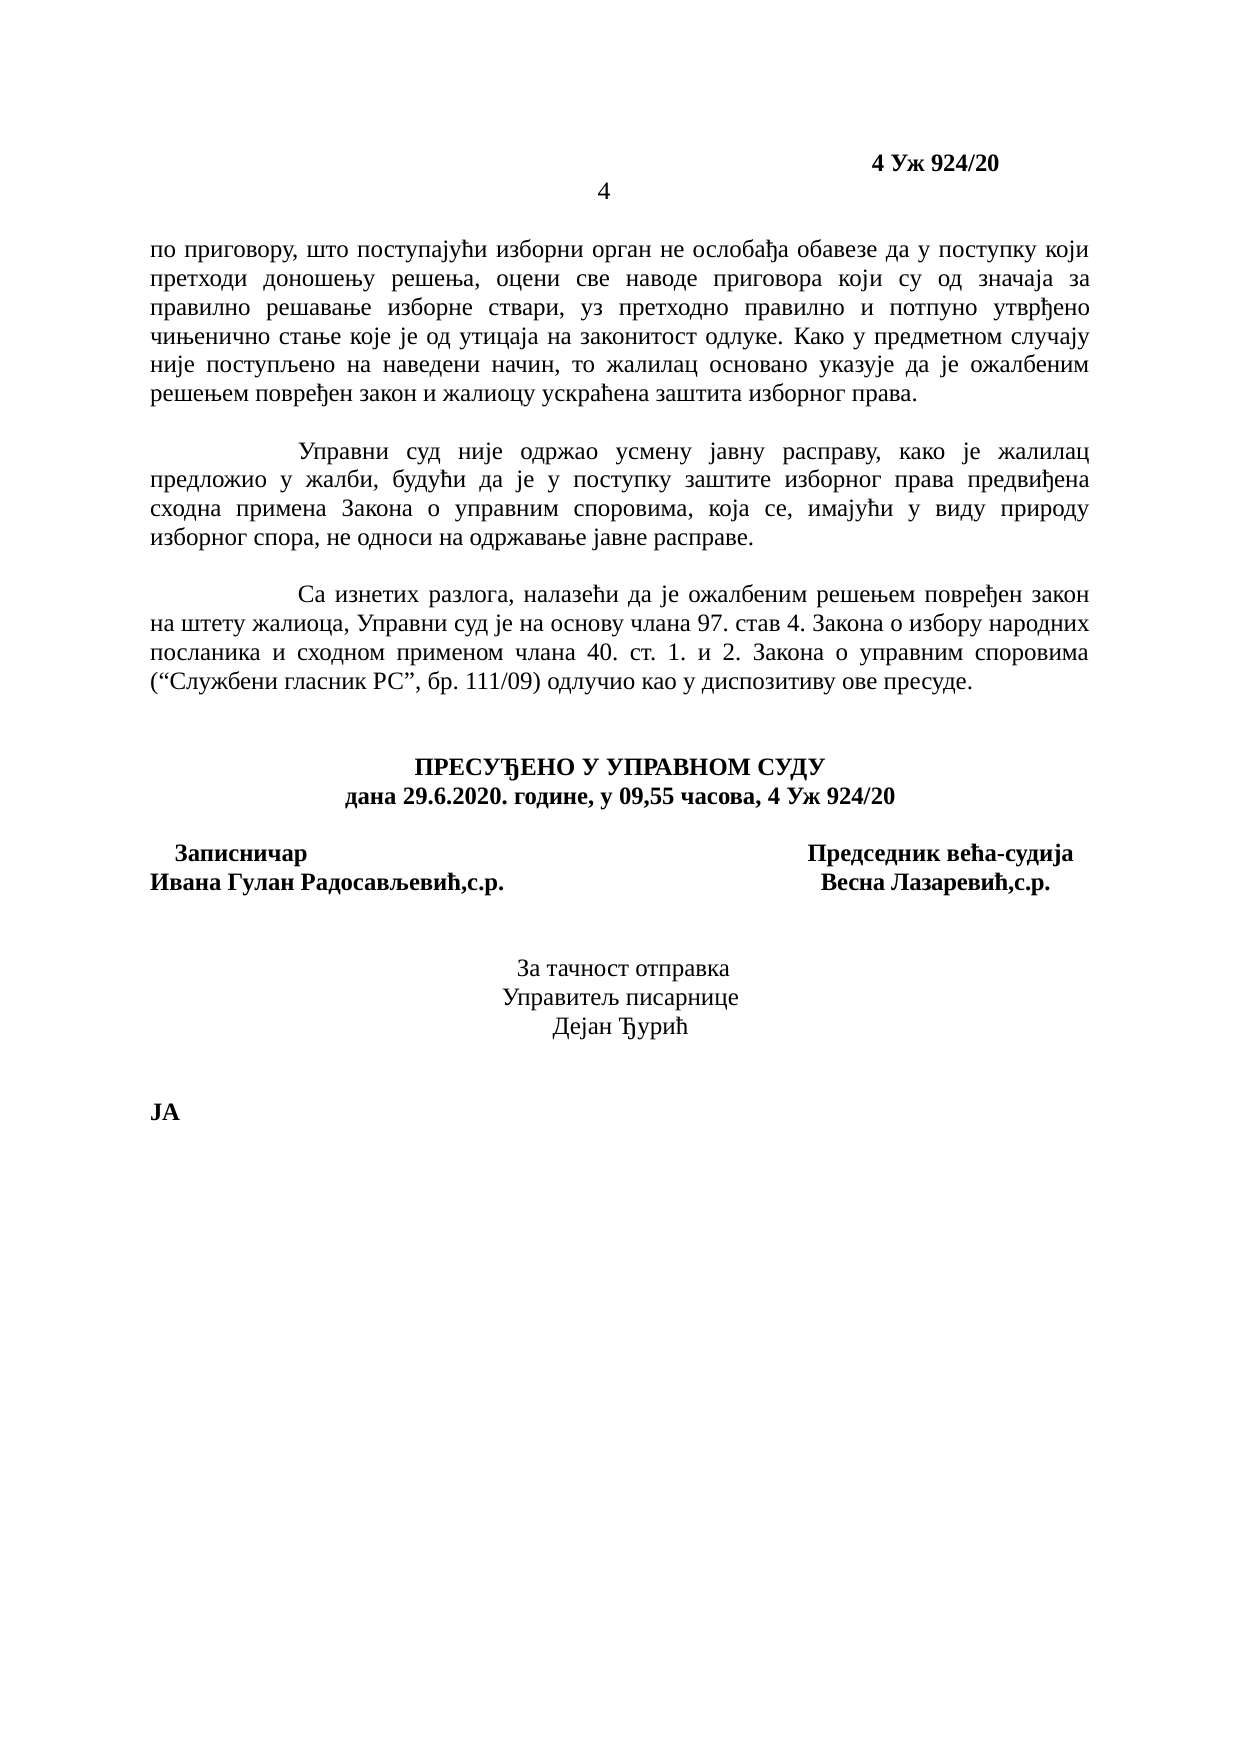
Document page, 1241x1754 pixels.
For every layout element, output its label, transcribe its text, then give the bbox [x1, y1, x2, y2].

text дана 29.6.2020. године, у 09,55 часова, 4 Уж 924/20 [150, 781, 1090, 809]
text Ивана Гулан Радосављевић,с.р. Весна Лазаревић,с.р. [150, 867, 1090, 896]
text ПРЕСУЂЕНО У УПРАВНОМ СУДУ [150, 752, 1090, 781]
text Записничар Председник већа-судија [150, 838, 1090, 867]
text Дејан Ђурић [150, 1011, 1090, 1039]
text ЈА [150, 1097, 1090, 1126]
text Управитељ писарнице [150, 982, 1090, 1011]
text Управни суд није одржао усмену јавну расправу, како је жалилац предложио у жалби, будући да је у поступку заштите изборног права предвиђена сходна примена Закона о управним споровима, која се, имајући у виду природу изборног спора, не односи на одржавање јавне расправе. [150, 436, 1090, 551]
text За тачност отправка [150, 953, 1090, 982]
text Са изнетих разлога, налазећи да је ожалбеним решењем повређен закон на штету жалиоца, Управни суд је на основу члана 97. став 4. Закона о избору народних посланика и сходном применом члана 40. ст. 1. и 2. Закона о управним споровима (“Службени гласник РС”, бр. 111/09) одлучио као у диспозитиву ове пресуде. [150, 579, 1090, 694]
text по приговору, што поступајући изборни орган не ослобађа обавезе да у поступку који претходи доношењу решења, оцени све наводе приговора који су од значаја за правилно решавање изборне ствари, уз претходно правилно и потпуно утврђено чињенично стање које је од утицаја на законитост одлуке. Како у предметном случају није поступљено на наведени начин, то жалилац основано указује да је ожалбеним решењем повређен закон и жалиоцу ускраћена заштита изборног права. [150, 234, 1090, 407]
